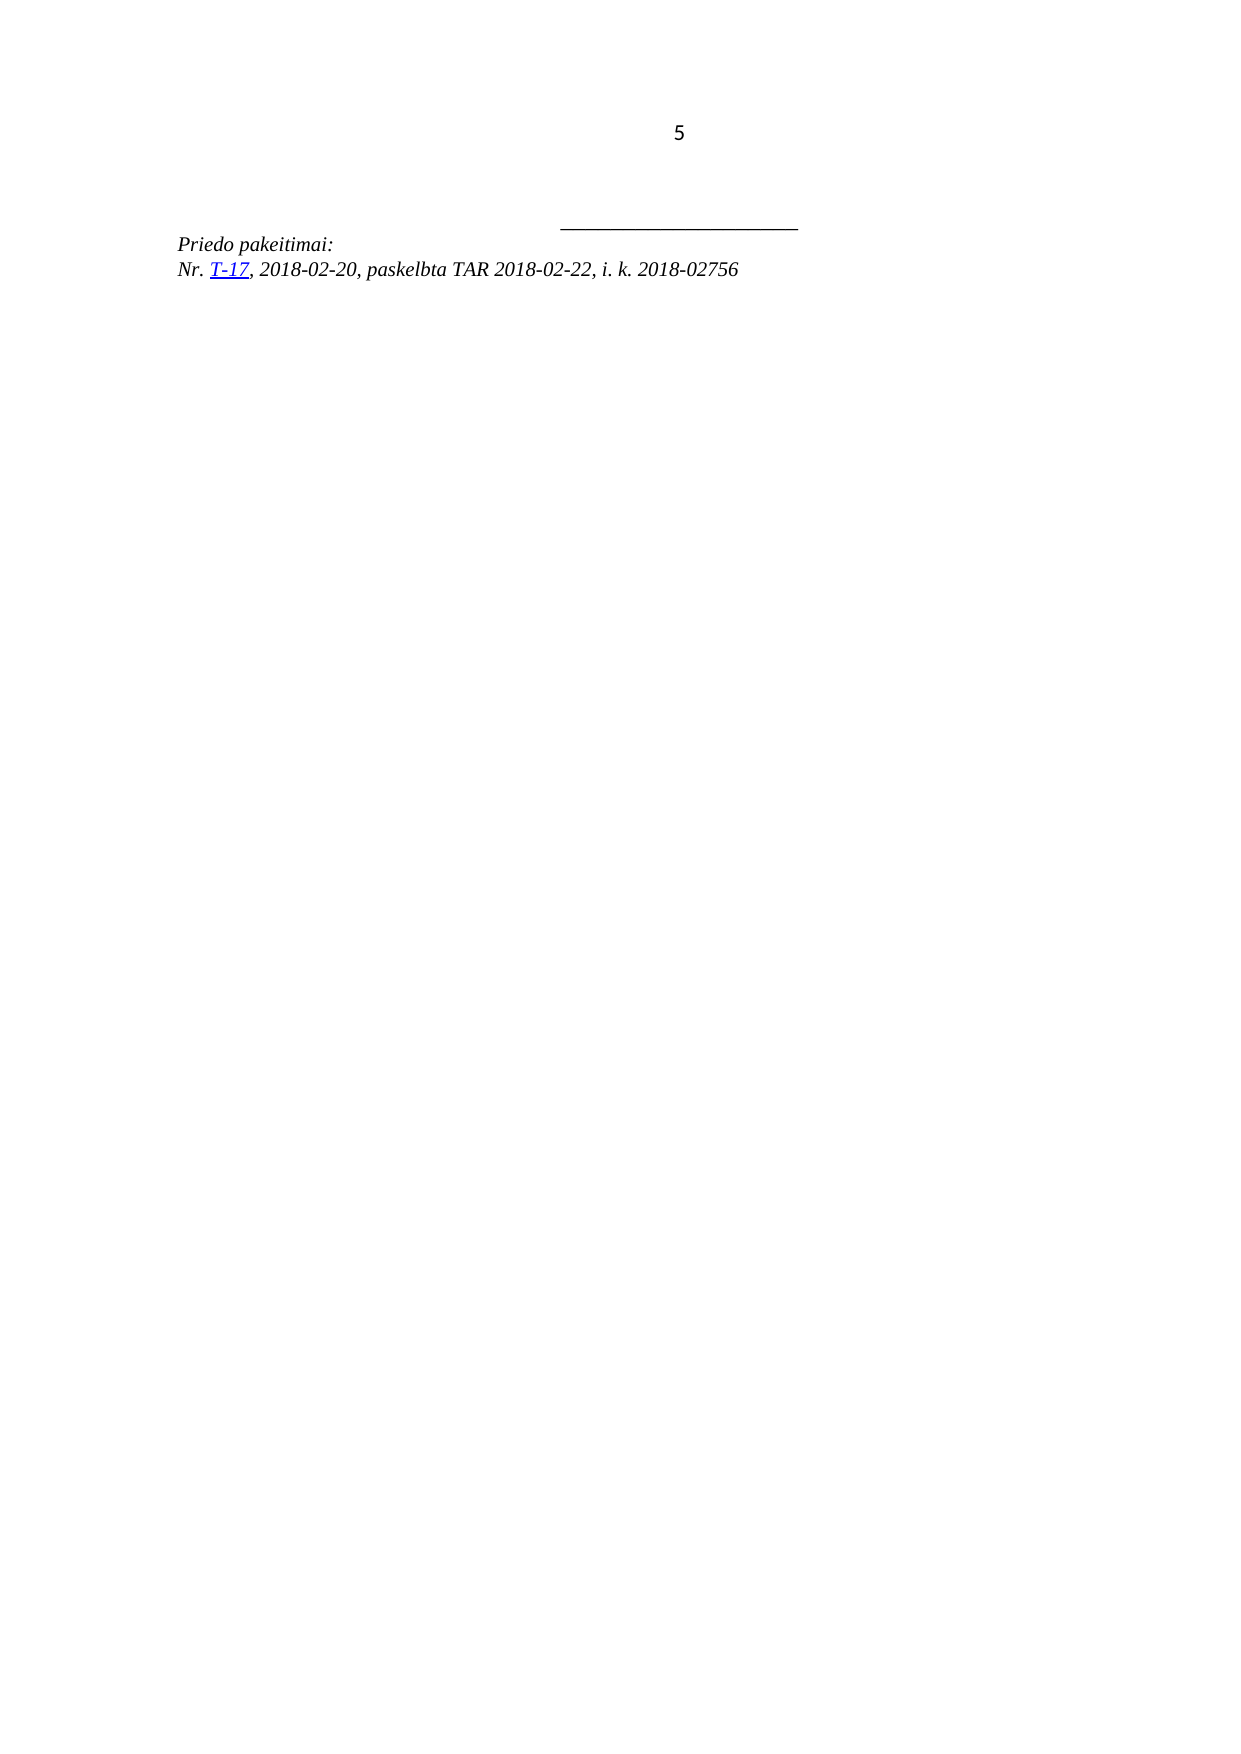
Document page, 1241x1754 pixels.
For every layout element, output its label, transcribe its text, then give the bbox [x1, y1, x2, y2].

text Priedo pakeitimai: [177, 232, 1181, 256]
text Nr. T-17, 2018-02-20, paskelbta TAR 2018-02-22, i. k. 2018-02756 [177, 256, 1181, 281]
text ___________________ [177, 204, 1181, 232]
